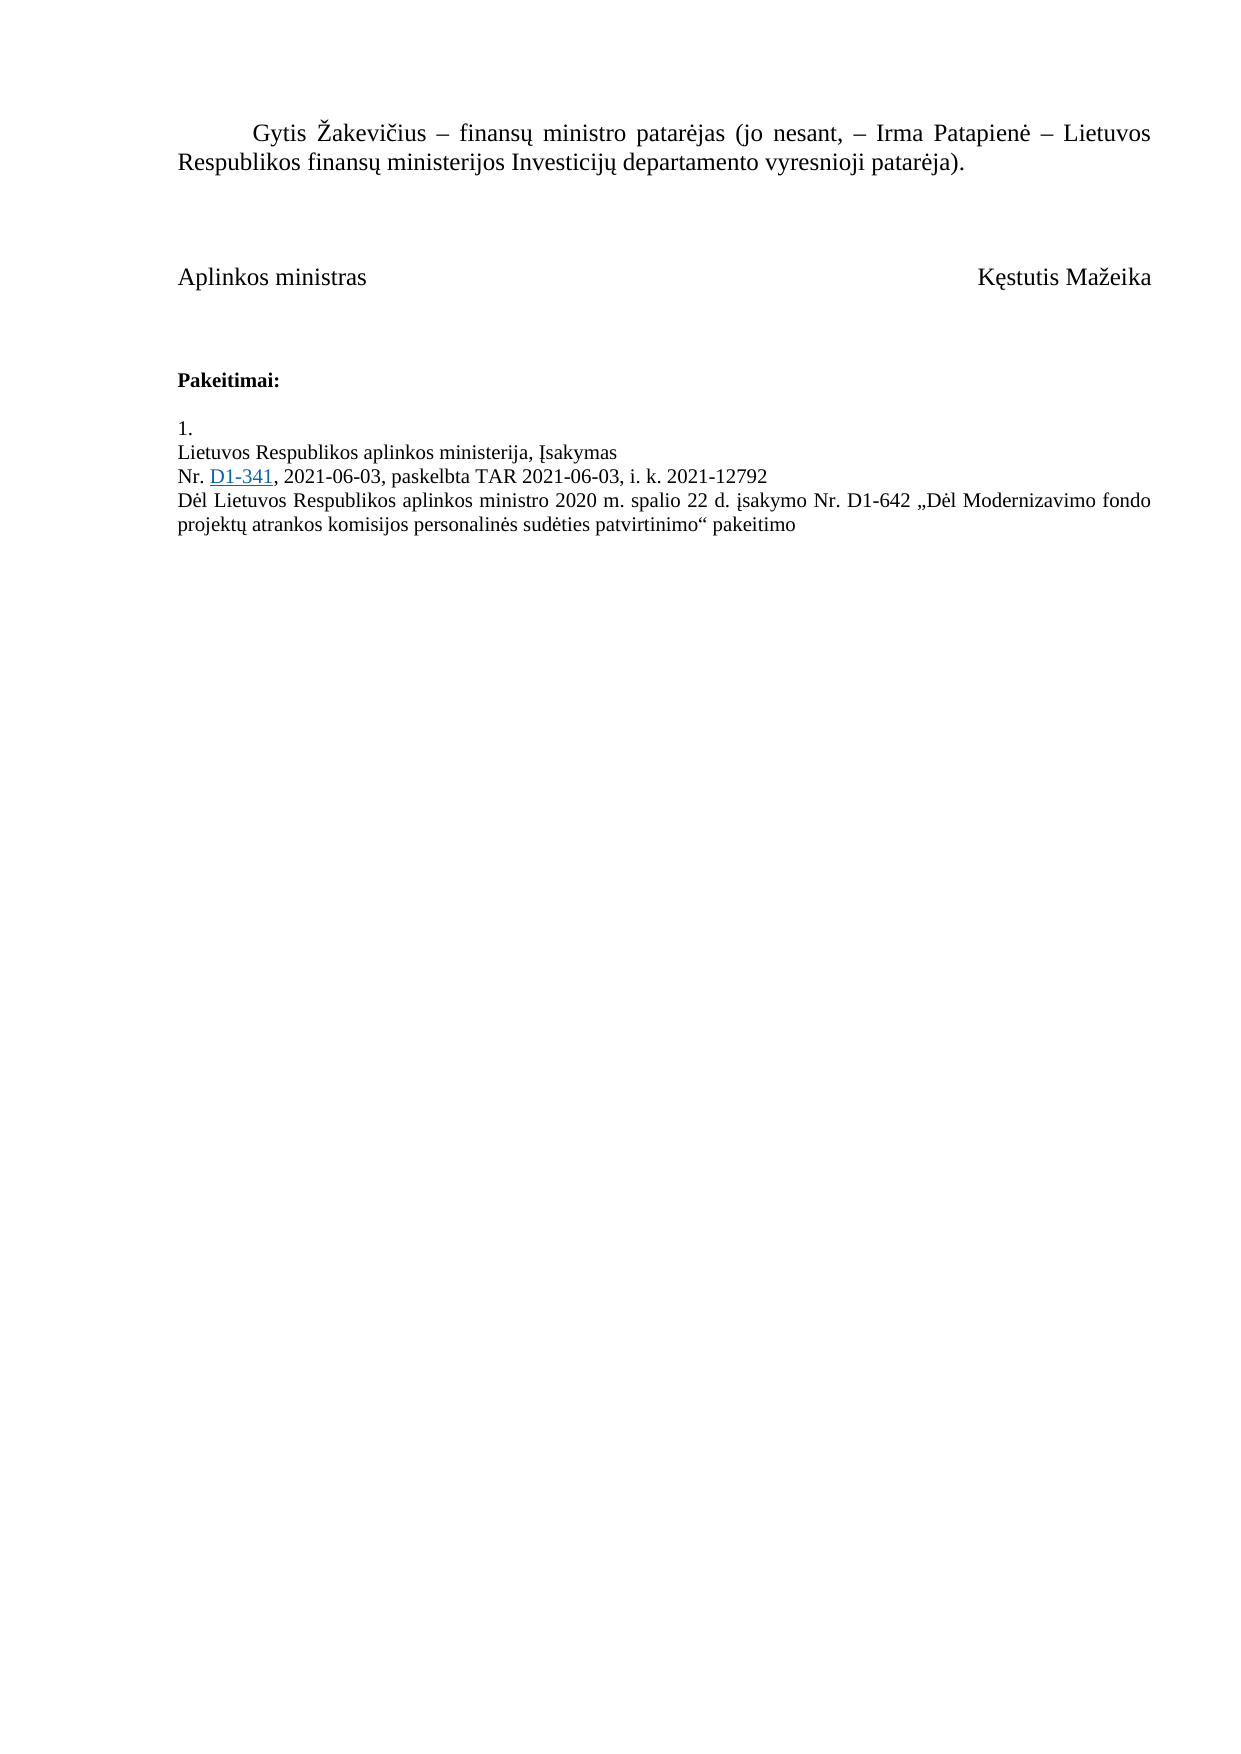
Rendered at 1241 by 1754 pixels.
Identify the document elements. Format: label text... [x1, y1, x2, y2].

text Aplinkos ministras Kęstutis Mažeika [177, 262, 1152, 291]
text Gytis Žakevičius – finansų ministro patarėjas (jo nesant, – Irma Patapienė – Lietuvos Respublikos finansų ministerijos Investicijų departamento vyresnioji patarėja). [177, 118, 1152, 176]
text Pakeitimai: [177, 368, 1152, 392]
text 1. [177, 416, 1152, 440]
text Lietuvos Respublikos aplinkos ministerija, Įsakymas [177, 440, 1152, 464]
text Nr. D1-341, 2021-06-03, paskelbta TAR 2021-06-03, i. k. 2021-12792 [177, 464, 1152, 488]
text Dėl Lietuvos Respublikos aplinkos ministro 2020 m. spalio 22 d. įsakymo Nr. D1-642 „Dėl Modernizavimo fondo projektų atrankos komisijos personalinės sudėties patvirtinimo“ pakeitimo [177, 488, 1152, 536]
